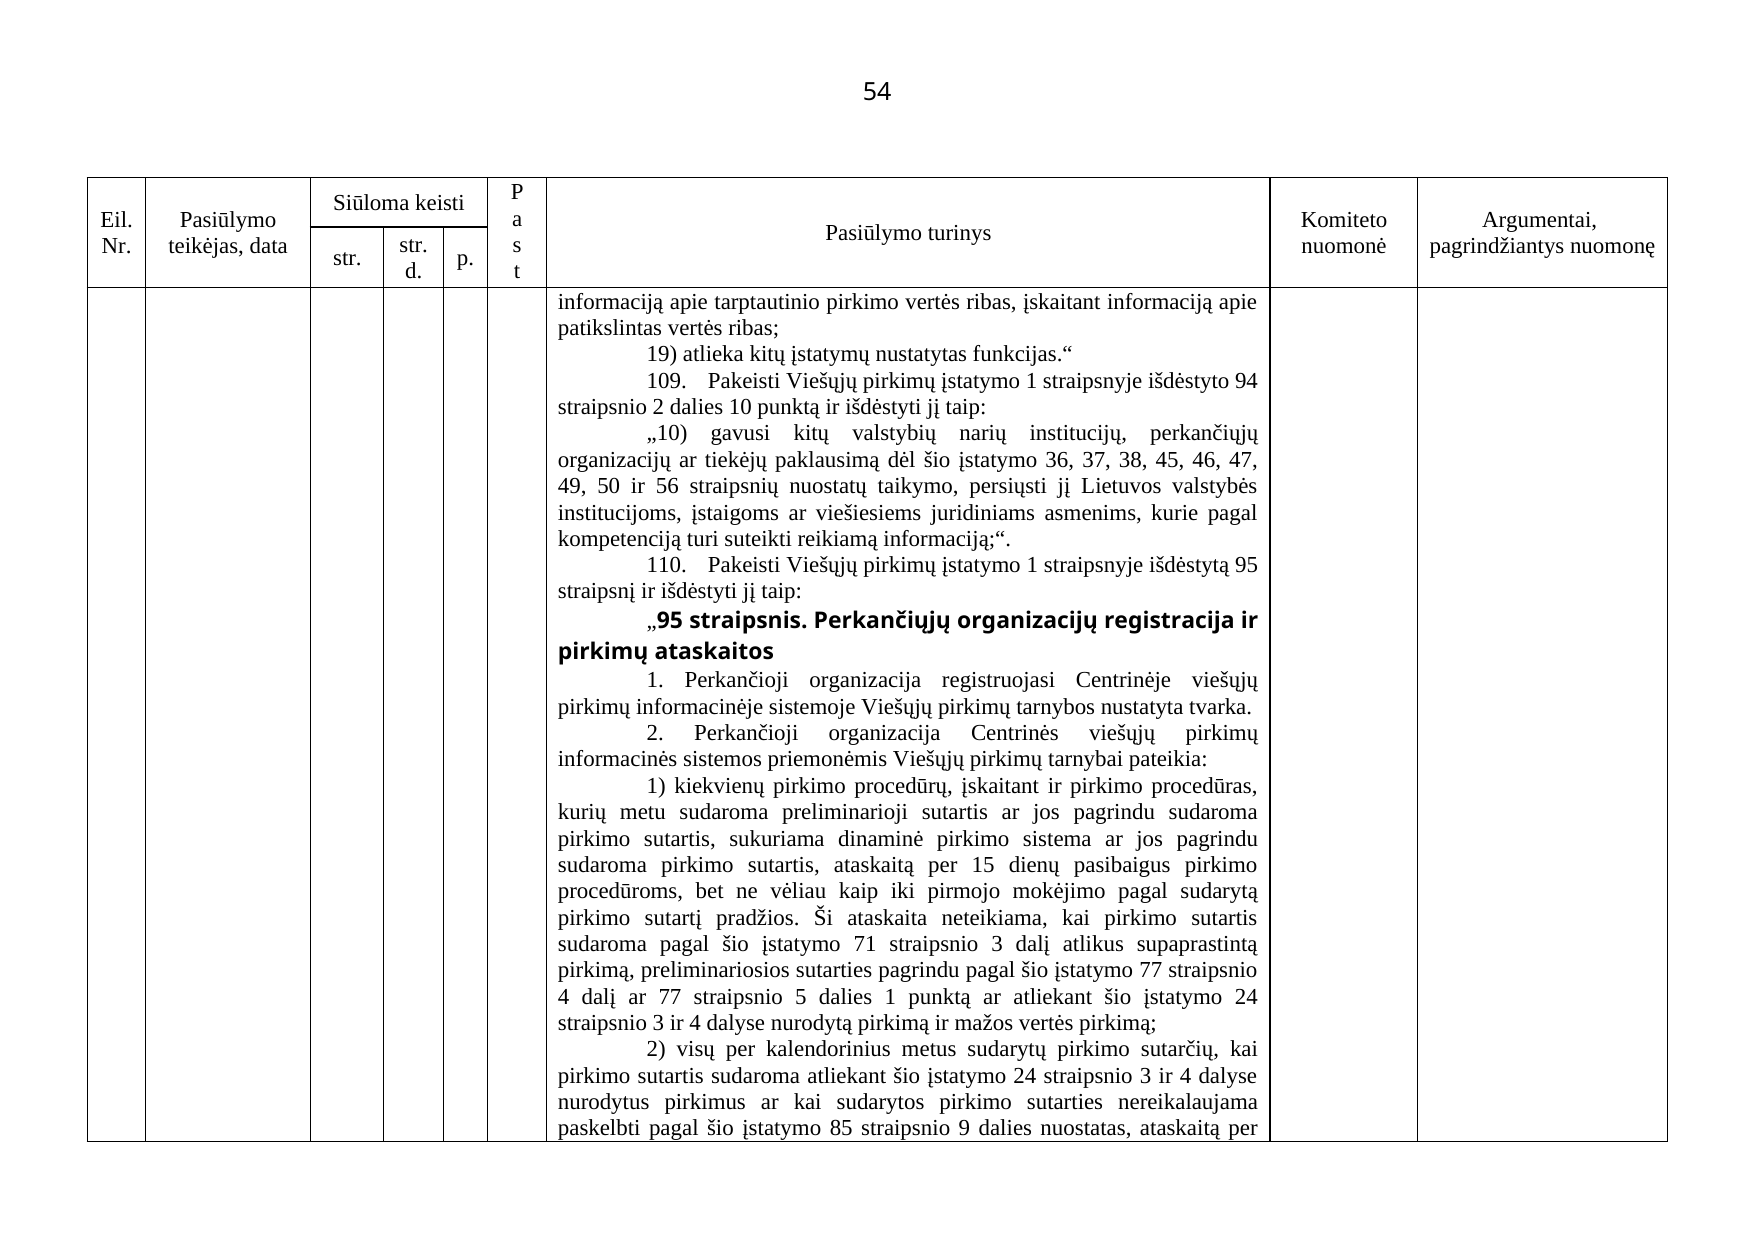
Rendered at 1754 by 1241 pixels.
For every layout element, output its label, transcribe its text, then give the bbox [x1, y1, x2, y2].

table_cell p. [444, 228, 487, 287]
table_header Pastabos [488, 178, 546, 287]
table_cell str. d. [384, 228, 443, 287]
table_header Pasiūlymo turinys [547, 178, 1269, 287]
table_cell [1271, 288, 1417, 1141]
table_header Argumentai, pagrindžiantys nuomonę [1418, 178, 1667, 287]
table_cell [88, 288, 145, 1141]
table_header Komiteto nuomonė [1271, 178, 1417, 287]
table_cell informaciją apie tarptautinio pirkimo vertės ribas, įskaitant informaciją apie patikslintas vertės ribas; 19) atlieka kitų įstatymų nustatytas funkcijas.“ 109. Pakeisti Viešųjų pirkimų įstatymo 1 straipsnyje išdėstyto 94 straipsnio 2 dalies 10 punktą ir išdėstyti jį taip: „10) gavusi kitų valstybių narių institucijų, perkančiųjų organizacijų ar tiekėjų paklausimą dėl šio įstatymo 36, 37, 38, 45, 46, 47, 49, 50 ir 56 straipsnių nuostatų taikymo, persiųsti jį Lietuvos valstybės institucijoms, įstaigoms ar viešiesiems juridiniams asmenims, kurie pagal kompetenciją turi suteikti reikiamą informaciją;“. 110. Pakeisti Viešųjų pirkimų įstatymo 1 straipsnyje išdėstytą 95 straipsnį ir išdėstyti jį taip: „95 straipsnis. Perkančiųjų organizacijų registracija ir pirkimų ataskaitos 1. Perkančioji organizacija registruojasi Centrinėje viešųjų pirkimų informacinėje sistemoje Viešųjų pirkimų tarnybos nustatyta tvarka. 2. Perkančioji organizacija Centrinės viešųjų pirkimų informacinės sistemos priemonėmis Viešųjų pirkimų tarnybai pateikia: 1) kiekvienų pirkimo procedūrų, įskaitant ir pirkimo procedūras, kurių metu sudaroma preliminarioji sutartis ar jos pagrindu sudaroma pirkimo sutartis, sukuriama dinaminė pirkimo sistema ar jos pagrindu sudaroma pirkimo sutartis, ataskaitą per 15 dienų pasibaigus pirkimo procedūroms, bet ne vėliau kaip iki pirmojo mokėjimo pagal sudarytą pirkimo sutartį pradžios. Ši ataskaita neteikiama, kai pirkimo sutartis sudaroma pagal šio įstatymo 71 straipsnio 3 dalį atlikus supaprastintą pirkimą, preliminariosios sutarties pagrindu pagal šio įstatymo 77 straipsnio 4 dalį ar 77 straipsnio 5 dalies 1 punktą ar atliekant šio įstatymo 24 straipsnio 3 ir 4 dalyse nurodytą pirkimą ir mažos vertės pirkimą; 2) visų per kalendorinius metus sudarytų pirkimo sutarčių, kai pirkimo sutartis sudaroma atliekant šio įstatymo 24 straipsnio 3 ir 4 dalyse nurodytus pirkimus ar kai sudarytos pirkimo sutarties nereikalaujama paskelbti pagal šio įstatymo 85 straipsnio 9 dalies nuostatas, ataskaitą per [547, 288, 1269, 1141]
table_cell [384, 288, 443, 1141]
table_header Siūloma keisti [311, 178, 487, 226]
table_cell [444, 288, 487, 1141]
table_cell [146, 288, 310, 1141]
table_header Eil. Nr. [88, 178, 145, 287]
table_cell str. [311, 228, 383, 287]
table_cell [488, 288, 546, 1141]
table_cell [1418, 288, 1667, 1141]
table_cell [311, 288, 383, 1141]
table_header Pasiūlymo teikėjas, data [146, 178, 310, 287]
